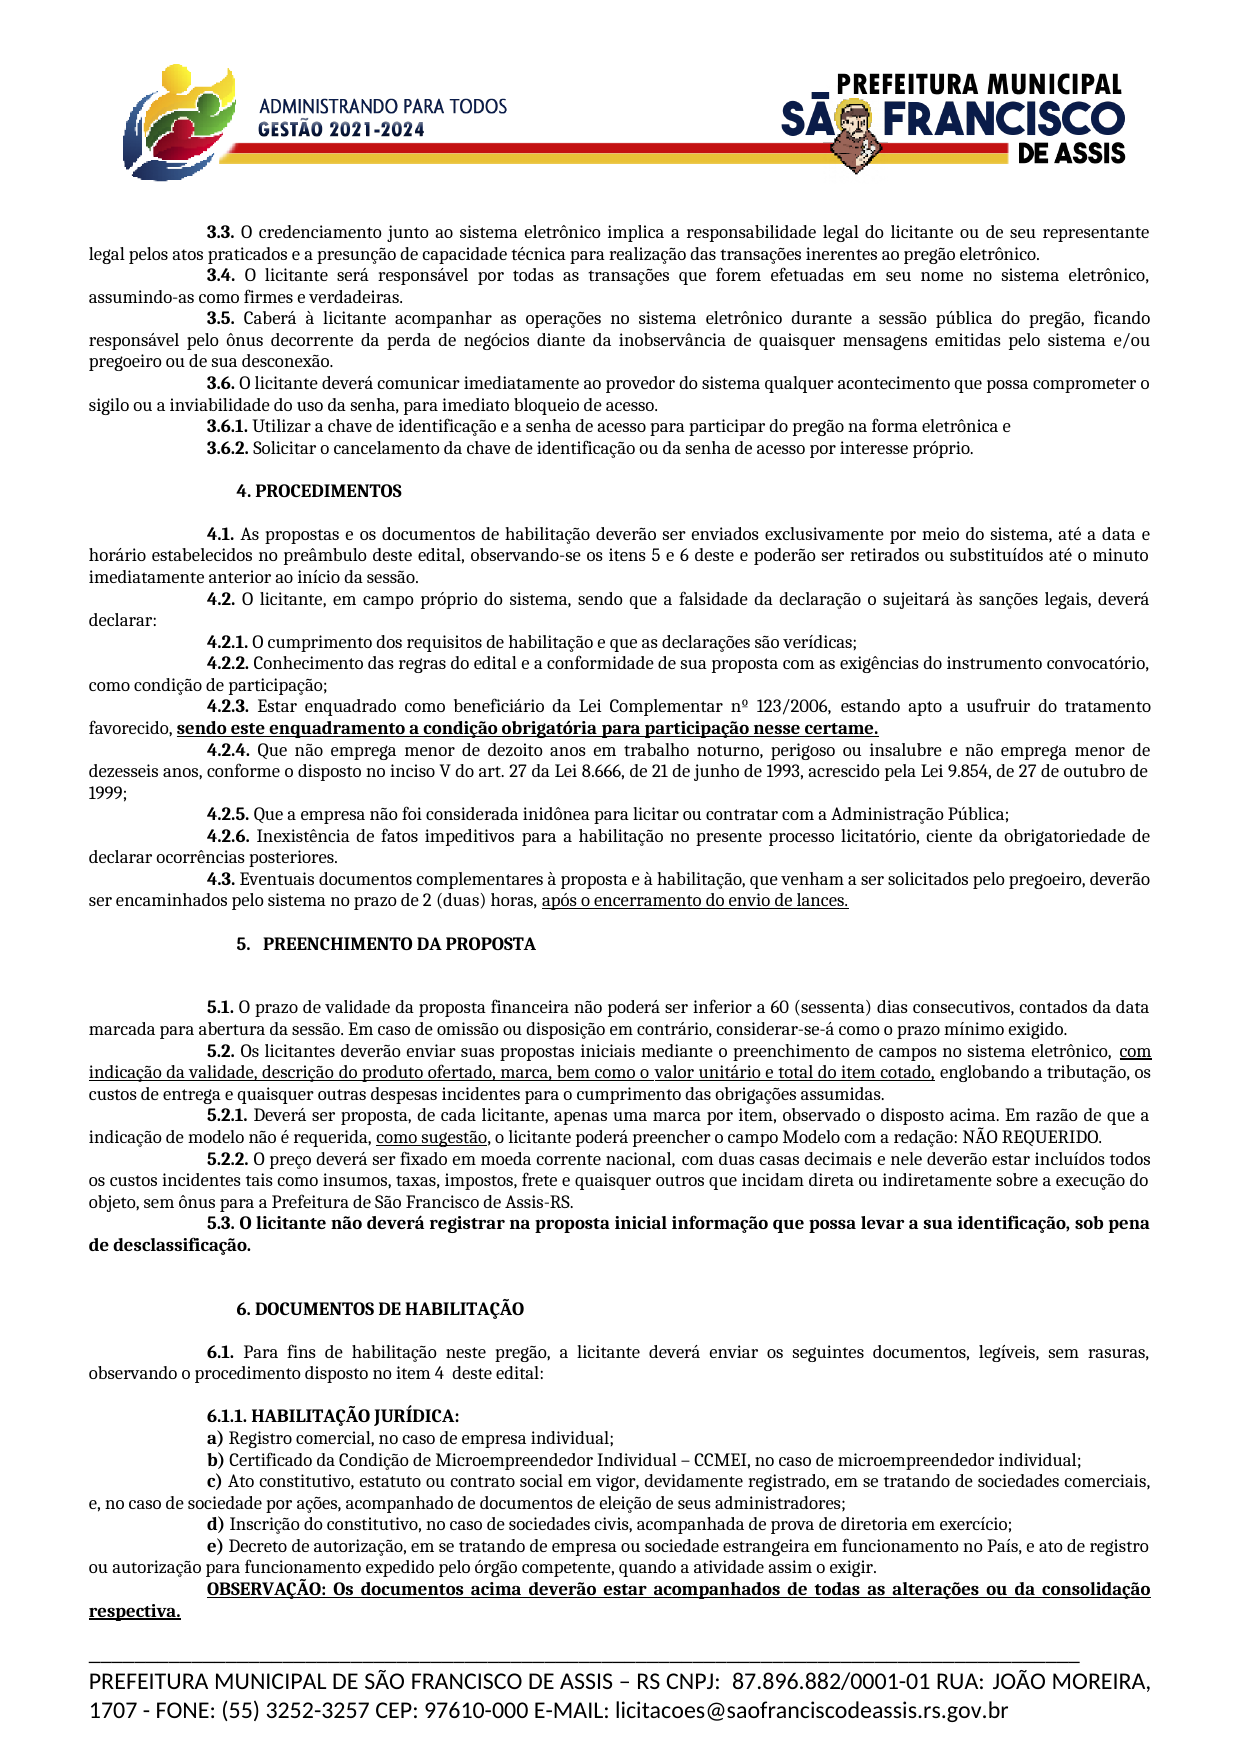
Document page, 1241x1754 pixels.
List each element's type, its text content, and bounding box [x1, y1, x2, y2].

text 5.1. O prazo de validade da proposta financeira não poderá ser inferior a 60 (sessenta) dias consecutivos, contados da data marcada para abertura da sessão. Em caso de omissão ou disposição em contrário, considerar-se-á como o prazo mínimo exigido. [89, 997, 1152, 1040]
text 4.2.2. Conhecimento das regras do edital e a conformidade de sua proposta com as exigências do instrumento convocatório, como condição de participação; [89, 653, 1152, 696]
text 4. PROCEDIMENTOS [89, 480, 1152, 502]
text 5.2. Os licitantes deverão enviar suas propostas iniciais mediante o preenchimento de campos no sistema eletrônico, com indicação da validade, descrição do produto ofertado, marca, bem como o valor unitário e total do item cotado, englobando a tributação, os custos de entrega e quaisquer outras despesas incidentes para o cumprimento das obrigações assumidas. [89, 1040, 1152, 1105]
text 3.6.2. Solicitar o cancelamento da chave de identificação ou da senha de acesso por interesse próprio. [89, 437, 1152, 459]
text d) Inscrição do constitutivo, no caso de sociedades civis, acompanhada de prova de diretoria em exercício; [89, 1514, 1152, 1535]
text 3.3. O credenciamento junto ao sistema eletrônico implica a responsabilidade legal do licitante ou de seu representante legal pelos atos praticados e a presunção de capacidade técnica para realização das transações inerentes ao pregão eletrônico. [89, 222, 1152, 265]
text OBSERVAÇÃO: Os documentos acima deverão estar acompanhados de todas as alterações ou da consolidação respectiva. [89, 1578, 1152, 1622]
text 4.2.1. O cumprimento dos requisitos de habilitação e que as declarações são verídicas; [89, 631, 1152, 653]
text 4.2.6. Inexistência de fatos impeditivos para a habilitação no presente processo licitatório, ciente da obrigatoriedade de declarar ocorrências posteriores. [89, 825, 1152, 868]
text 4.1. As propostas e os documentos de habilitação deverão ser enviados exclusivamente por meio do sistema, até a data e horário estabelecidos no preâmbulo deste edital, observando-se os itens 5 e 6 deste e poderão ser retirados ou substituídos até o minuto imediatamente anterior ao início da sessão. [89, 523, 1152, 588]
text 3.6.1. Utilizar a chave de identificação e a senha de acesso para participar do pregão na forma eletrônica e [89, 416, 1152, 437]
text 4.2.3. Estar enquadrado como beneficiário da Lei Complementar nº 123/2006, estando apto a usufruir do tratamento favorecido, sendo este enquadramento a condição obrigatória para participação nesse certame. [89, 696, 1152, 739]
text 4.3. Eventuais documentos complementares à proposta e à habilitação, que venham a ser solicitados pelo pregoeiro, deverão ser encaminhados pelo sistema no prazo de 2 (duas) horas, após o encerramento do envio de lances. [89, 868, 1152, 912]
text 3.5. Caberá à licitante acompanhar as operações no sistema eletrônico durante a sessão pública do pregão, ficando responsável pelo ônus decorrente da perda de negócios diante da inobservância de quaisquer mensagens emitidas pelo sistema e/ou pregoeiro ou de sua desconexão. [89, 308, 1152, 372]
text 6.1.1. HABILITAÇÃO JURÍDICA: [89, 1406, 1152, 1428]
text 5. PREENCHIMENTO DA PROPOSTA [89, 933, 1152, 955]
text 5.3. O licitante não deverá registrar na proposta inicial informação que possa levar a sua identificação, sob pena de desclassificação. [89, 1213, 1152, 1256]
text 4.2.5. Que a empresa não foi considerada inidônea para licitar ou contratar com a Administração Pública; [89, 804, 1152, 825]
text a) Registro comercial, no caso de empresa individual; [89, 1428, 1152, 1449]
text 4.2. O licitante, em campo próprio do sistema, sendo que a falsidade da declaração o sujeitará às sanções legais, deverá declarar: [89, 588, 1152, 631]
text 6.1. Para fins de habilitação neste pregão, a licitante deverá enviar os seguintes documentos, legíveis, sem rasuras, observando o procedimento disposto no item 4 deste edital: [89, 1341, 1152, 1384]
text 5.2.1. Deverá ser proposta, de cada licitante, apenas uma marca por item, observado o disposto acima. Em razão de que a indicação de modelo não é requerida, como sugestão, o licitante poderá preencher o campo Modelo com a redação: NÃO REQUERIDO. [89, 1105, 1152, 1148]
text e) Decreto de autorização, em se tratando de empresa ou sociedade estrangeira em funcionamento no País, e ato de registro ou autorização para funcionamento expedido pelo órgão competente, quando a atividade assim o exigir. [89, 1535, 1152, 1578]
text 3.4. O licitante será responsável por todas as transações que forem efetuadas em seu nome no sistema eletrônico, assumindo-as como firmes e verdadeiras. [89, 265, 1152, 308]
text c) Ato constitutivo, estatuto ou contrato social em vigor, devidamente registrado, em se tratando de sociedades comerciais, e, no caso de sociedade por ações, acompanhado de documentos de eleição de seus administradores; [89, 1471, 1152, 1514]
text 3.6. O licitante deverá comunicar imediatamente ao provedor do sistema qualquer acontecimento que possa comprometer o sigilo ou a inviabilidade do uso da senha, para imediato bloqueio de acesso. [89, 372, 1152, 416]
text 4.2.4. Que não emprega menor de dezoito anos em trabalho noturno, perigoso ou insalubre e não emprega menor de dezesseis anos, conforme o disposto no inciso V do art. 27 da Lei 8.666, de 21 de junho de 1993, acrescido pela Lei 9.854, de 27 de outubro de 1999; [89, 739, 1152, 804]
text b) Certificado da Condição de Microempreendedor Individual – CCMEI, no caso de microempreendedor individual; [89, 1449, 1152, 1471]
text 5.2.2. O preço deverá ser fixado em moeda corrente nacional, com duas casas decimais e nele deverão estar incluídos todos os custos incidentes tais como insumos, taxas, impostos, frete e quaisquer outros que incidam direta ou indiretamente sobre a execução do objeto, sem ônus para a Prefeitura de São Francisco de Assis-RS. [89, 1148, 1152, 1213]
text 6. DOCUMENTOS DE HABILITAÇÃO [89, 1298, 1152, 1320]
